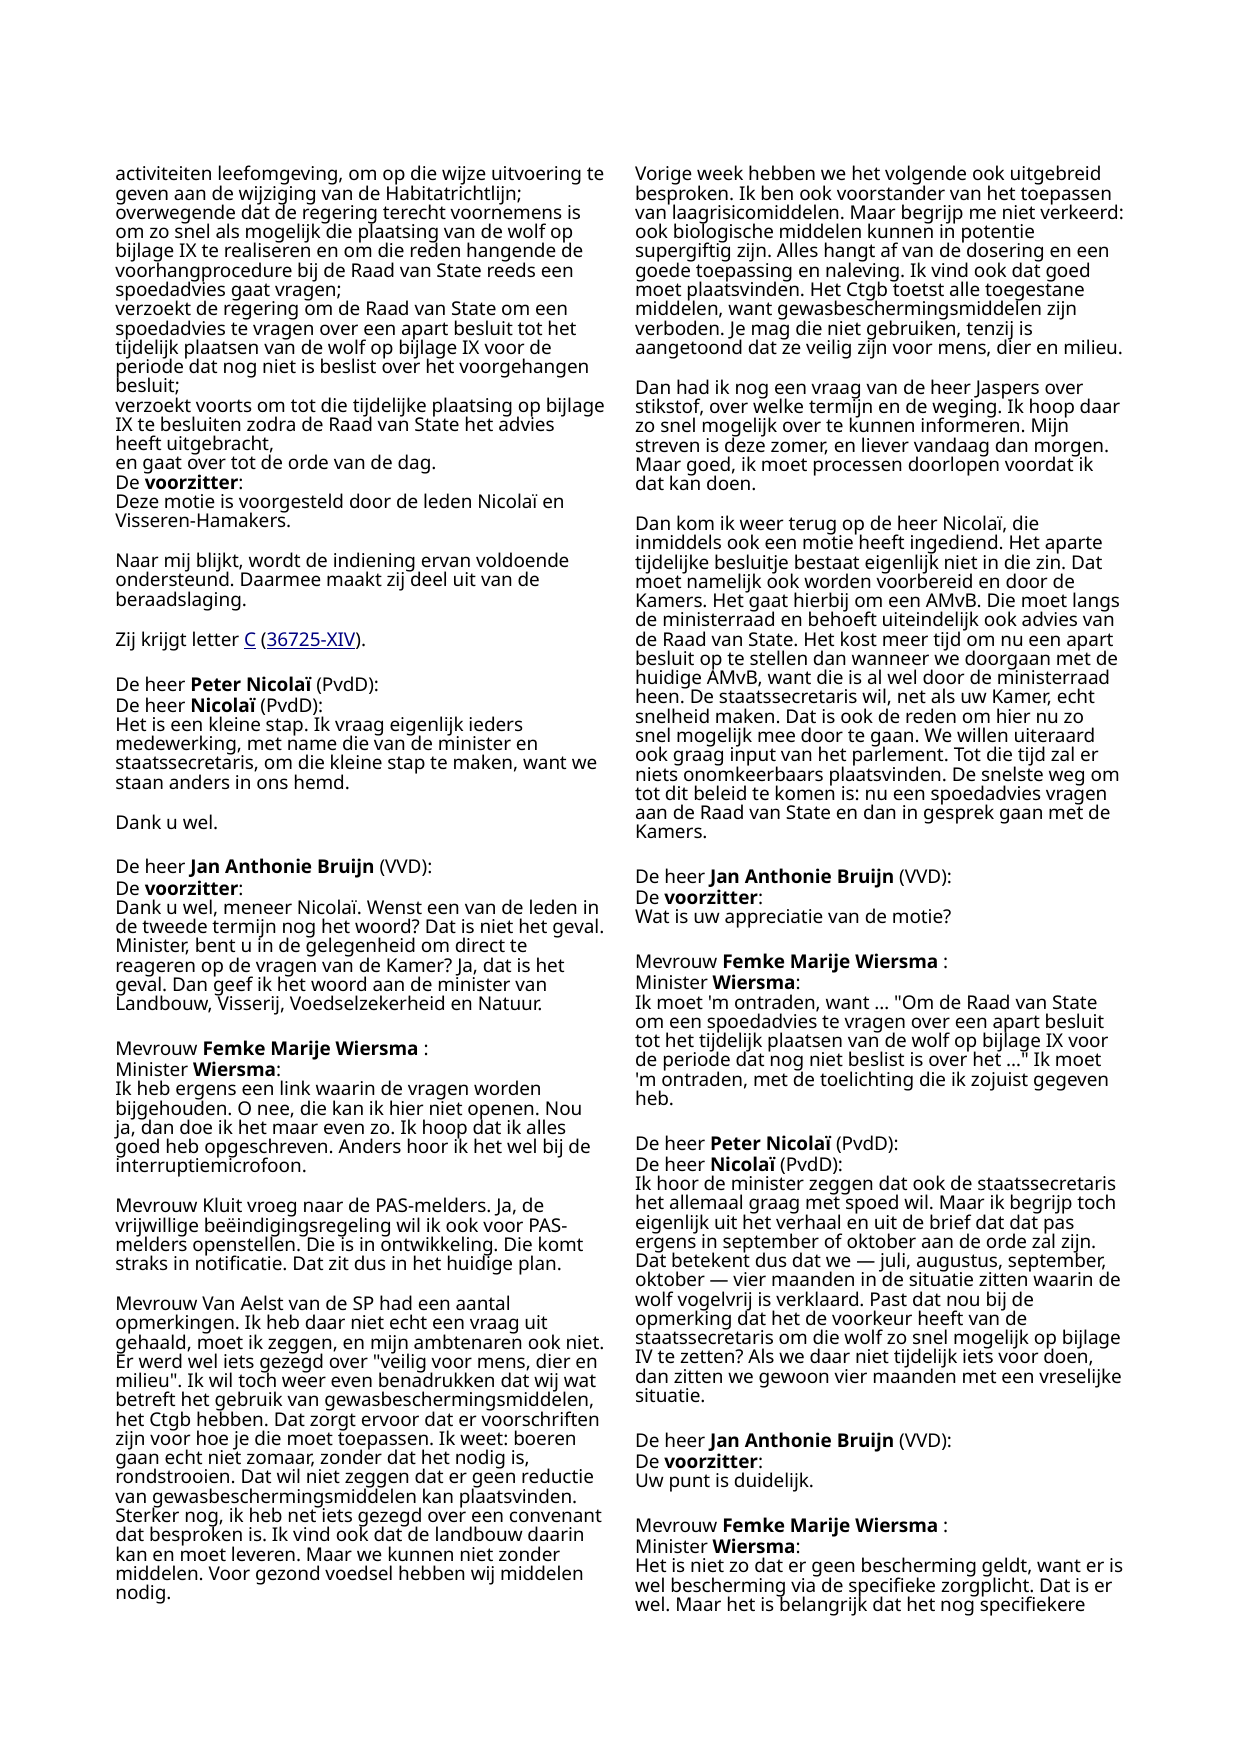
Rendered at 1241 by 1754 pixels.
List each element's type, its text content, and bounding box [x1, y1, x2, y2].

text Dan kom ik weer terug op de heer Nicolaï, die inmiddels ook een motie heeft ingediend. Het aparte tijdelijke besluitje bestaat eigenlijk niet in die zin. Dat moet namelijk ook worden voorbereid en door de Kamers. Het gaat hierbij om een AMvB. Die moet langs de ministerraad en behoeft uiteindelijk ook advies van de Raad van State. Het kost meer tijd om nu een apart besluit op te stellen dan wanneer we doorgaan met de huidige AMvB, want die is al wel door de ministerraad heen. De staatssecretaris wil, net als uw Kamer, echt snelheid maken. Dat is ook de reden om hier nu zo snel mogelijk mee door te gaan. We willen uiteraard ook graag input van het parlement. Tot die tijd zal er niets onomkeerbaars plaatsvinden. De snelste weg om tot dit beleid te komen is: nu een spoedadvies vragen aan de Raad van State en dan in gesprek gaan met de Kamers. [635, 515, 1125, 843]
text Het is niet zo dat er geen bescherming geldt, want er is wel bescherming via de specifieke zorgplicht. Dat is er wel. Maar het is belangrijk dat het nog specifiekere [635, 1557, 1125, 1615]
text Ik hoor de minister zeggen dat ook de staatssecretaris het allemaal graag met spoed wil. Maar ik begrijp toch eigenlijk uit het verhaal en uit de brief dat dat pas ergens in september of oktober aan de orde zal zijn. Dat betekent dus dat we — juli, augustus, september, oktober — vier maanden in de situatie zitten waarin de wolf vogelvrij is verklaard. Past dat nou bij de opmerking dat het de voorkeur heeft van de staatssecretaris om die wolf zo snel mogelijk op bijlage IV te zetten? Als we daar niet tijdelijk iets voor doen, dan zitten we gewoon vier maanden met een vreselijke situatie. [635, 1175, 1125, 1406]
text Vorige week hebben we het volgende ook uitgebreid besproken. Ik ben ook voorstander van het toepassen van laagrisicomiddelen. Maar begrijp me niet verkeerd: ook biologische middelen kunnen in potentie supergiftig zijn. Alles hangt af van de dosering en een goede toepassing en naleving. Ik vind ook dat goed moet plaatsvinden. Het Ctgb toetst alle toegestane middelen, want gewasbeschermingsmiddelen zijn verboden. Je mag die niet gebruiken, tenzij is aangetoond dat ze veilig zijn voor mens, dier en milieu. [635, 165, 1125, 358]
text Minister Wiersma: [635, 1538, 1125, 1557]
text Mevrouw Femke Marije Wiersma : [635, 949, 1125, 974]
text Dank u wel. [115, 814, 605, 833]
text Ik moet 'm ontraden, want … "Om de Raad van State om een spoedadvies te vragen over een apart besluit tot het tijdelijk plaatsen van de wolf op bijlage IX voor de periode dat nog niet beslist is over het …" Ik moet 'm ontraden, met de toelichting die ik zojuist gegeven heb. [635, 994, 1125, 1109]
text De heer Peter Nicolaï (PvdD): [635, 1130, 1125, 1156]
text De voorzitter: [635, 1453, 1125, 1472]
text activiteiten leefomgeving, om op die wijze uitvoering te geven aan de wijziging van de Habitatrichtlijn; [115, 165, 605, 204]
text verzoekt voorts om tot die tijdelijke plaatsing op bijlage IX te besluiten zodra de Raad van State het advies heeft uitgebracht, [115, 397, 605, 454]
text Dank u wel, meneer Nicolaï. Wenst een van de leden in de tweede termijn nog het woord? Dat is niet het geval. Minister, bent u in de gelegenheid om direct te reageren op de vragen van de Kamer? Ja, dat is het geval. Dan geef ik het woord aan de minister van Landbouw, Visserij, Voedselzekerheid en Natuur. [115, 899, 605, 1014]
text Dan had ik nog een vraag van de heer Jaspers over stikstof, over welke termijn en de weging. Ik hoop daar zo snel mogelijk over te kunnen informeren. Mijn streven is deze zomer, en liever vandaag dan morgen. Maar goed, ik moet processen doorlopen voordat ik dat kan doen. [635, 379, 1125, 494]
text Naar mij blijkt, wordt de indiening ervan voldoende ondersteund. Daarmee maakt zij deel uit van de beraadslaging. [115, 552, 605, 610]
text Het is een kleine stap. Ik vraag eigenlijk ieders medewerking, met name die van de minister en staatssecretaris, om die kleine stap te maken, want we staan anders in ons hemd. [115, 716, 605, 793]
text De heer Jan Anthonie Bruijn (VVD): [115, 854, 605, 879]
text Ik heb ergens een link waarin de vragen worden bijgehouden. O nee, die kan ik hier niet openen. Nou ja, dan doe ik het maar even zo. Ik hoop dat ik alles goed heb opgeschreven. Anders hoor ik het wel bij de interruptiemicrofoon. [115, 1080, 605, 1177]
text De voorzitter: [115, 474, 605, 493]
text De heer Jan Anthonie Bruijn (VVD): [635, 1427, 1125, 1453]
text Mevrouw Femke Marije Wiersma : [115, 1035, 605, 1061]
text De heer Nicolaï (PvdD): [635, 1156, 1125, 1175]
text Deze motie is voorgesteld door de leden Nicolaï en Visseren-Hamakers. [115, 493, 605, 531]
text De heer Nicolaï (PvdD): [115, 697, 605, 716]
text Wat is uw appreciatie van de motie? [635, 908, 1125, 928]
text De heer Jan Anthonie Bruijn (VVD): [635, 863, 1125, 889]
text Uw punt is duidelijk. [635, 1472, 1125, 1491]
text en gaat over tot de orde van de dag. [115, 454, 605, 474]
text Mevrouw Van Aelst van de SP had een aantal opmerkingen. Ik heb daar niet echt een vraag uit gehaald, moet ik zeggen, en mijn ambtenaren ook niet. Er werd wel iets gezegd over "veilig voor mens, dier en milieu". Ik wil toch weer even benadrukken dat wij wat betreft het gebruik van gewasbeschermingsmiddelen, het Ctgb hebben. Dat zorgt ervoor dat er voorschriften zijn voor hoe je die moet toepassen. Ik weet: boeren gaan echt niet zomaar, zonder dat het nodig is, rondstrooien. Dat wil niet zeggen dat er geen reductie van gewasbeschermingsmiddelen kan plaatsvinden. Sterker nog, ik heb net iets gezegd over een convenant dat besproken is. Ik vind ook dat de landbouw daarin kan en moet leveren. Maar we kunnen niet zonder middelen. Voor gezond voedsel hebben wij middelen nodig. [115, 1295, 605, 1603]
text Mevrouw Kluit vroeg naar de PAS-melders. Ja, de vrijwillige beëindigingsregeling wil ik ook voor PAS-melders openstellen. Die is in ontwikkeling. Die komt straks in notificatie. Dat zit dus in het huidige plan. [115, 1197, 605, 1274]
text De voorzitter: [115, 879, 605, 899]
text De voorzitter: [635, 889, 1125, 908]
text De heer Peter Nicolaï (PvdD): [115, 671, 605, 697]
text Zij krijgt letter C (36725-XIV). [115, 631, 605, 650]
text verzoekt de regering om de Raad van State om een spoedadvies te vragen over een apart besluit tot het tijdelijk plaatsen van de wolf op bijlage IX voor de periode dat nog niet is beslist over het voorgehangen besluit; [115, 300, 605, 397]
text overwegende dat de regering terecht voornemens is om zo snel als mogelijk die plaatsing van de wolf op bijlage IX te realiseren en om die reden hangende de voorhangprocedure bij de Raad van State reeds een spoedadvies gaat vragen; [115, 204, 605, 300]
text Minister Wiersma: [115, 1061, 605, 1080]
text Mevrouw Femke Marije Wiersma : [635, 1512, 1125, 1538]
text Minister Wiersma: [635, 974, 1125, 994]
